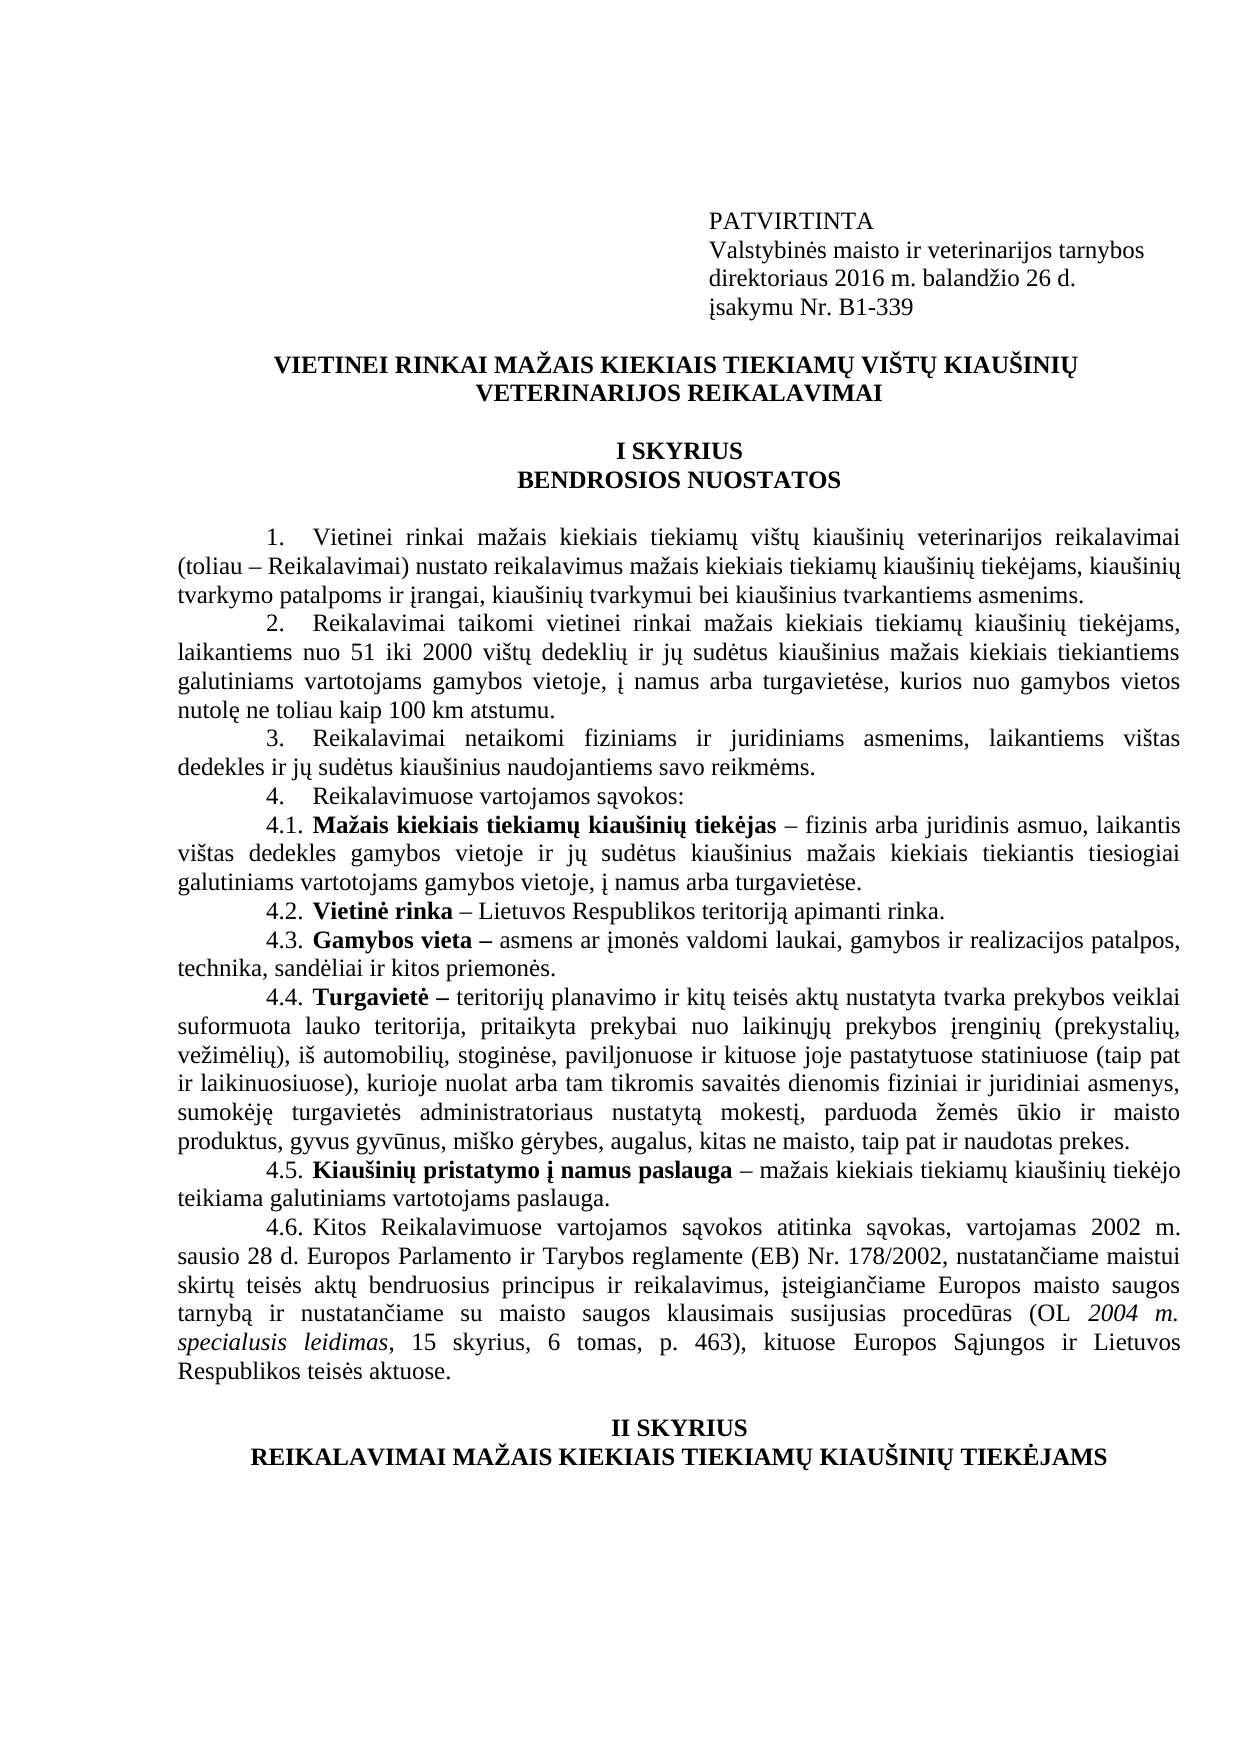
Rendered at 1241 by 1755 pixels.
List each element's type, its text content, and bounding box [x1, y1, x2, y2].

text 4.3. Gamybos vieta – asmens ar įmonės valdomi laukai, gamybos ir realizacijos patalpos, technika, sandėliai ir kitos priemonės. [177, 925, 1181, 982]
text 3. Reikalavimai netaikomi fiziniams ir juridiniams asmenims, laikantiems vištas dedekles ir jų sudėtus kiaušinius naudojantiems savo reikmėms. [177, 723, 1181, 781]
text 2. Reikalavimai taikomi vietinei rinkai mažais kiekiais tiekiamų kiaušinių tiekėjams, laikantiems nuo 51 iki 2000 vištų dedeklių ir jų sudėtus kiaušinius mažais kiekiais tiekiantiems galutiniams vartotojams gamybos vietoje, į namus arba turgavietėse, kurios nuo gamybos vietos nutolę ne toliau kaip 100 km atstumu. [177, 608, 1181, 723]
text 4.1. Mažais kiekiais tiekiamų kiaušinių tiekėjas – fizinis arba juridinis asmuo, laikantis vištas dedekles gamybos vietoje ir jų sudėtus kiaušinius mažais kiekiais tiekiantis tiesiogiai galutiniams vartotojams gamybos vietoje, į namus arba turgavietėse. [177, 810, 1181, 896]
text BENDROSIOS NUOSTATOS [177, 465, 1181, 493]
text 1. Vietinei rinkai mažais kiekiais tiekiamų vištų kiaušinių veterinarijos reikalavimai (toliau – Reikalavimai) nustato reikalavimus mažais kiekiais tiekiamų kiaušinių tiekėjams, kiaušinių tvarkymo patalpoms ir įrangai, kiaušinių tvarkymui bei kiaušinius tvarkantiems asmenims. [177, 522, 1181, 608]
text 4. Reikalavimuose vartojamos sąvokos: [177, 781, 1181, 810]
text 4.6. Kitos Reikalavimuose vartojamos sąvokos atitinka sąvokas, vartojamas 2002 m. sausio 28 d. Europos Parlamento ir Tarybos reglamente (EB) Nr. 178/2002, nustatančiame maistui skirtų teisės aktų bendruosius principus ir reikalavimus, įsteigiančiame Europos maisto saugos tarnybą ir nustatančiame su maisto saugos klausimais susijusias procedūras (OL 2004 m. specialusis leidimas, 15 skyrius, 6 tomas, p. 463), kituose Europos Sąjungos ir Lietuvos Respublikos teisės aktuose. [177, 1212, 1181, 1385]
text VETERINARIJOS REIKALAVIMAI [177, 378, 1181, 407]
text I SKYRIUS [177, 436, 1181, 465]
text 4.2. Vietinė rinka – Lietuvos Respublikos teritoriją apimanti rinka. [177, 896, 1181, 925]
text 4.4. Turgavietė – teritorijų planavimo ir kitų teisės aktų nustatyta tvarka prekybos veiklai suformuota lauko teritorija, pritaikyta prekybai nuo laikinųjų prekybos įrenginių (prekystalių, vežimėlių), iš automobilių, stoginėse, paviljonuose ir kituose joje pastatytuose statiniuose (taip pat ir laikinuosiuose), kurioje nuolat arba tam tikromis savaitės dienomis fiziniai ir juridiniai asmenys, sumokėję turgavietės administratoriaus nustatytą mokestį, parduoda žemės ūkio ir maisto produktus, gyvus gyvūnus, miško gėrybes, augalus, kitas ne maisto, taip pat ir naudotas prekes. [177, 982, 1181, 1155]
text PATVIRTINTA [709, 206, 1181, 235]
text Valstybinės maisto ir veterinarijos tarnybos [709, 235, 1240, 263]
text direktoriaus 2016 m. balandžio 26 d. [709, 263, 1191, 292]
text VIETINEI RINKAI MAŽAIS KIEKIAIS TIEKIAMŲ VIŠTŲ KIAUŠINIŲ [177, 350, 1181, 378]
text 4.5. Kiaušinių pristatymo į namus paslauga – mažais kiekiais tiekiamų kiaušinių tiekėjo teikiama galutiniams vartotojams paslauga. [177, 1155, 1181, 1212]
text REIKALAVIMAI MAŽAIS KIEKIAIS TIEKIAMŲ KIAUŠINIŲ TIEKĖJAMS [177, 1442, 1181, 1471]
text II SKYRIUS [177, 1413, 1181, 1442]
text įsakymu Nr. B1-339 [709, 292, 1191, 321]
